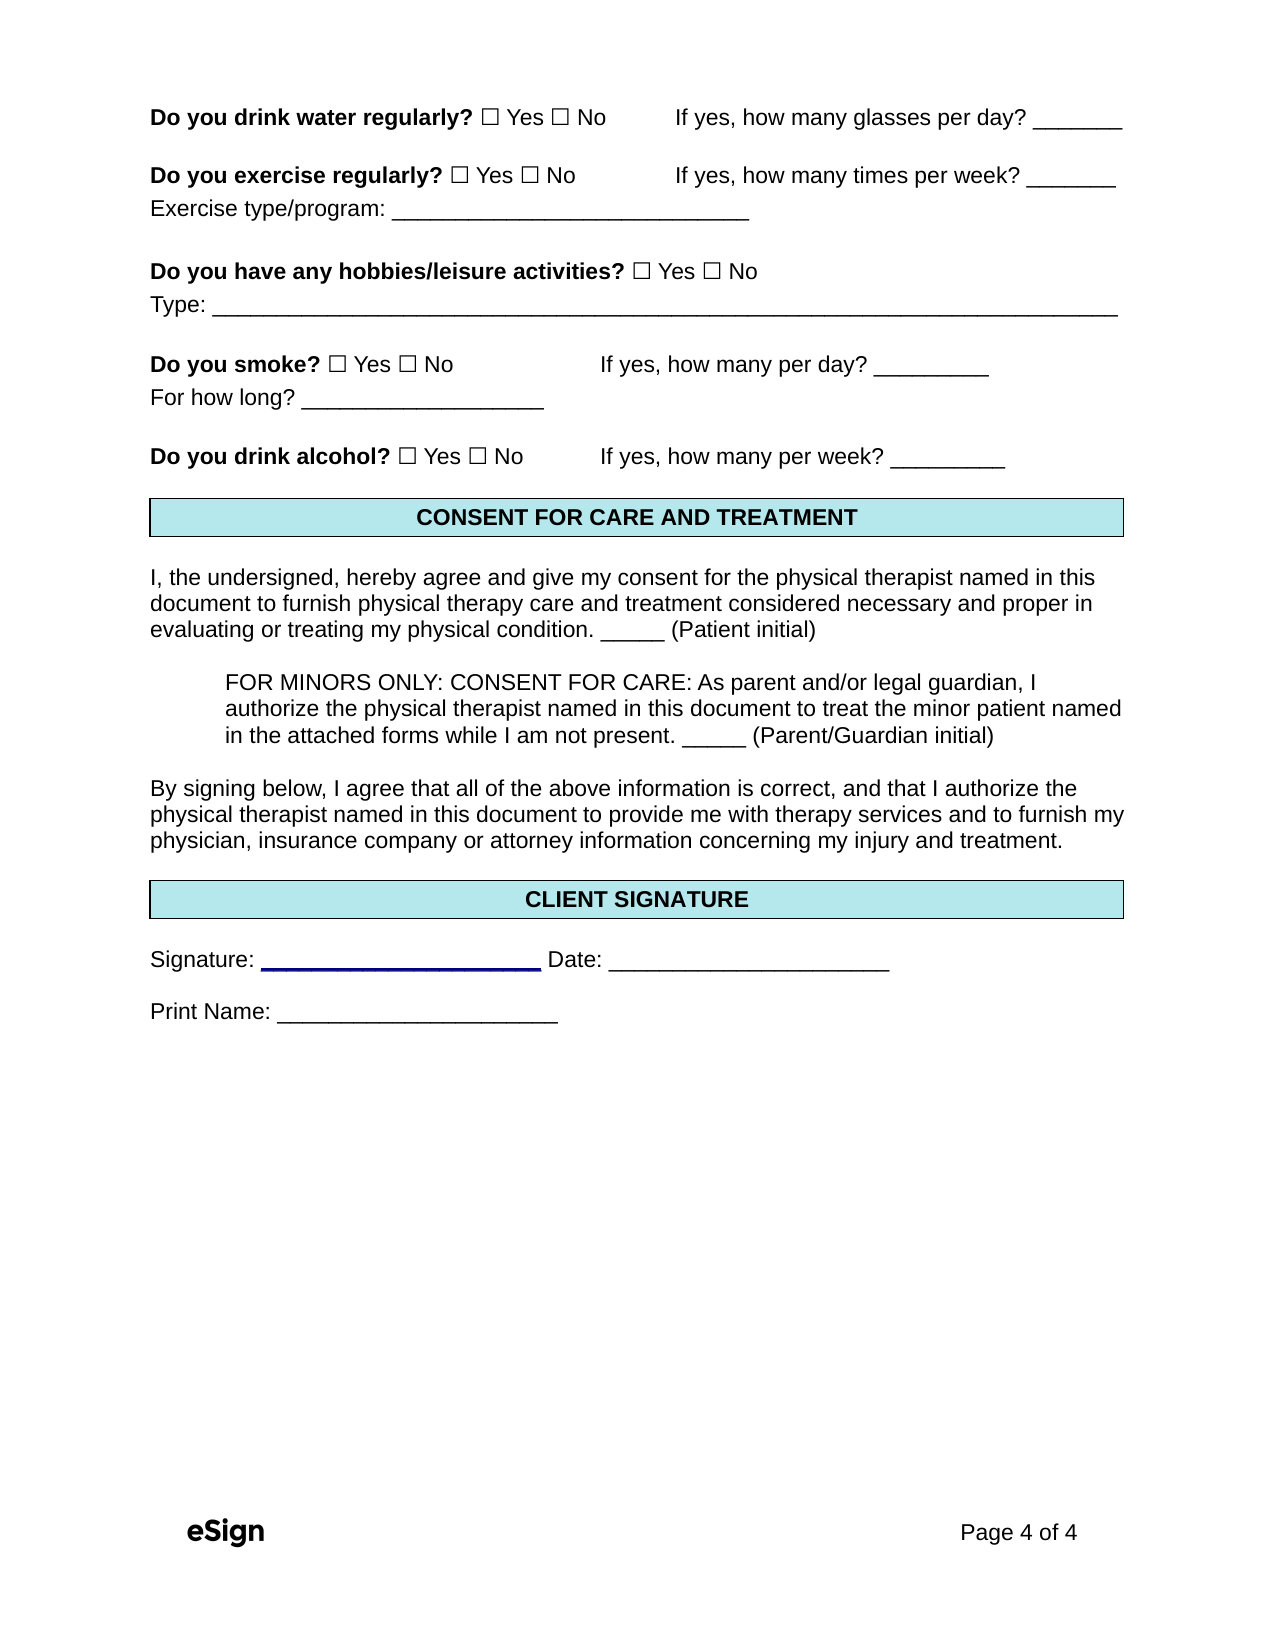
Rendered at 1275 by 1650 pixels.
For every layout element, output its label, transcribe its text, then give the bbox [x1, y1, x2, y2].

text Exercise type/program: ____________________________ [150, 195, 1125, 221]
text By signing below, I agree that all of the above information is correct, and that I authorize the physical therapist named in this document to provide me with therapy services and to furnish my physician, insurance company or attorney information concerning my injury and treatment. [150, 774, 1125, 853]
text Do you smoke? ☐ Yes ☐ No If yes, how many per day? _________ [150, 348, 1125, 379]
text Type: _______________________________________________________________________ [150, 291, 1125, 318]
text Do you drink water regularly? ☐ Yes ☐ No If yes, how many glasses per day? _______ [150, 101, 1125, 133]
text FOR MINORS ONLY: CONSENT FOR CARE: As parent and/or legal guardian, I authorize the physical therapist named in this document to treat the minor patient named in the attached forms while I am not present. _____ (Parent/Guardian initial) [225, 669, 1125, 748]
text I, the undersigned, hereby agree and give my consent for the physical therapist named in this document to furnish physical therapy care and treatment considered necessary and proper in evaluating or treating my physical condition. _____ (Patient initial) [150, 564, 1125, 643]
table_header CLIENT SIGNATURE [151, 881, 1123, 918]
text Do you drink alcohol? ☐ Yes ☐ No If yes, how many per week? _________ [150, 440, 1125, 472]
text Signature: ______________________ Date: ______________________ [150, 946, 1125, 972]
text Print Name: ______________________ [150, 998, 1125, 1025]
text For how long? ___________________ [150, 384, 1125, 410]
text Do you exercise regularly? ☐ Yes ☐ No If yes, how many times per week? _______ [150, 159, 1125, 190]
text Do you have any hobbies/leisure activities? ☐ Yes ☐ No [150, 255, 1125, 287]
table_header CONSENT FOR CARE AND TREATMENT [151, 499, 1123, 536]
